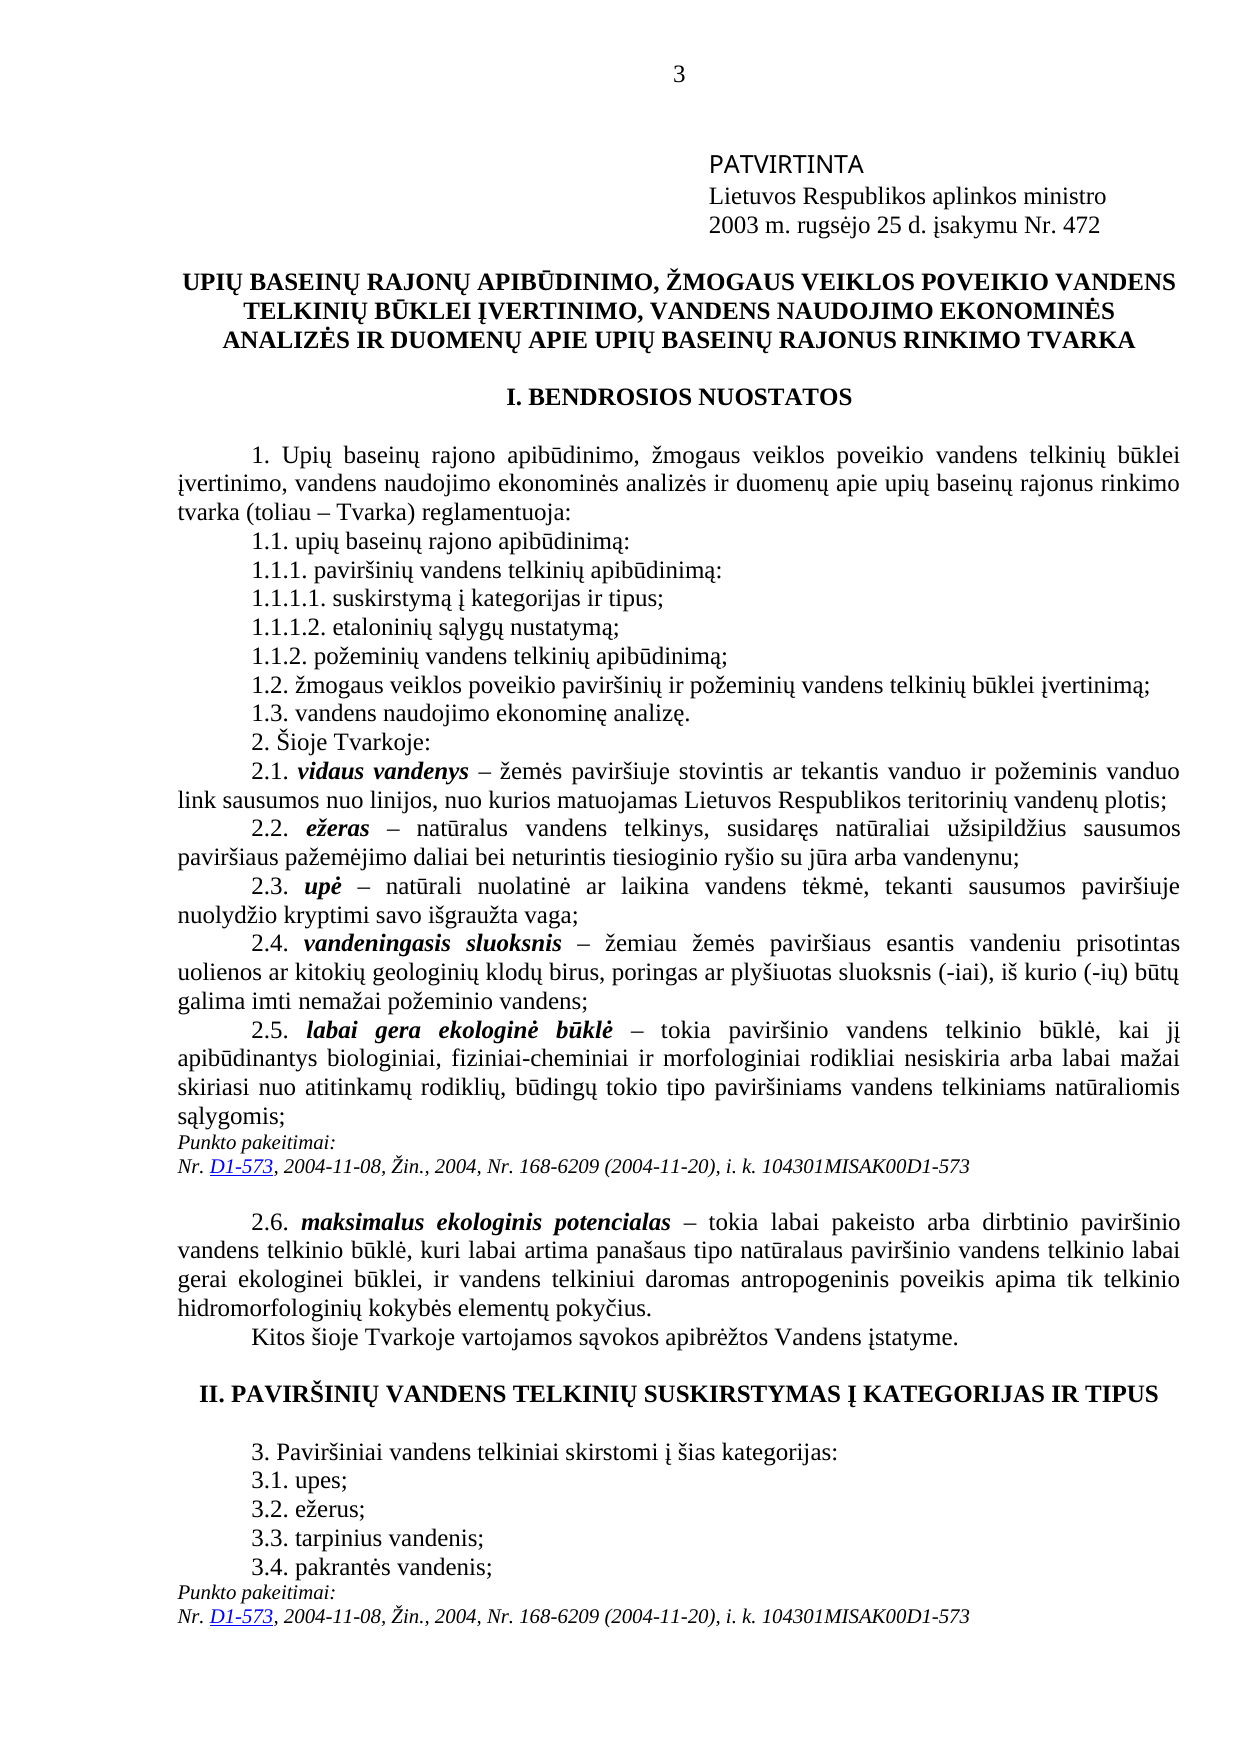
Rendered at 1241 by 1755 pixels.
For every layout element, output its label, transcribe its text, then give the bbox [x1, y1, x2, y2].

text 1.3. vandens naudojimo ekonominę analizę. [177, 698, 1181, 727]
text 3.2. ežerus; [177, 1494, 1181, 1523]
text 2.2. ežeras – natūralus vandens telkinys, susidaręs natūraliai užsipildžius sausumos paviršiaus pažemėjimo daliai bei neturintis tiesioginio ryšio su jūra arba vandenynu; [177, 813, 1181, 871]
text 1.1.2. požeminių vandens telkinių apibūdinimą; [177, 641, 1181, 670]
text 2.5. labai gera ekologinė būklė – tokia paviršinio vandens telkinio būklė, kai jį apibūdinantys biologiniai, fiziniai-cheminiai ir morfologiniai rodikliai nesiskiria arba labai mažai skiriasi nuo atitinkamų rodiklių, būdingų tokio tipo paviršiniams vandens telkiniams natūraliomis sąlygomis; [177, 1015, 1181, 1130]
text 1.1.1.2. etaloninių sąlygų nustatymą; [177, 612, 1181, 641]
text 2003 m. rugsėjo 25 d. įsakymu Nr. 472 [177, 210, 1181, 238]
text 2.6. maksimalus ekologinis potencialas – tokia labai pakeisto arba dirbtinio paviršinio vandens telkinio būklė, kuri labai artima panašaus tipo natūralaus paviršinio vandens telkinio labai gerai ekologinei būklei, ir vandens telkiniui daromas antropogeninis poveikis apima tik telkinio hidromorfologinių kokybės elementų pokyčius. [177, 1207, 1181, 1322]
text 3.1. upes; [177, 1465, 1181, 1494]
text 3.3. tarpinius vandenis; [177, 1523, 1181, 1552]
text 3. Paviršiniai vandens telkiniai skirstomi į šias kategorijas: [177, 1437, 1181, 1465]
text 1.2. žmogaus veiklos poveikio paviršinių ir požeminių vandens telkinių būklei įvertinimą; [177, 670, 1181, 698]
text Nr. D1-573, 2004-11-08, Žin., 2004, Nr. 168-6209 (2004-11-20), i. k. 104301MISAK00D1-573 [177, 1604, 1181, 1628]
text 2.3. upė – natūrali nuolatinė ar laikina vandens tėkmė, tekanti sausumos paviršiuje nuolydžio kryptimi savo išgraužta vaga; [177, 871, 1181, 928]
text 2. Šioje Tvarkoje: [177, 727, 1181, 756]
text Kitos šioje Tvarkoje vartojamos sąvokos apibrėžtos Vandens įstatyme. [177, 1322, 1181, 1350]
text Punkto pakeitimai: [177, 1130, 1181, 1154]
text Nr. D1-573, 2004-11-08, Žin., 2004, Nr. 168-6209 (2004-11-20), i. k. 104301MISAK00D1-573 [177, 1154, 1181, 1178]
text 1.1.1. paviršinių vandens telkinių apibūdinimą: [177, 555, 1181, 583]
text 1. Upių baseinų rajono apibūdinimo, žmogaus veiklos poveikio vandens telkinių būklei įvertinimo, vandens naudojimo ekonominės analizės ir duomenų apie upių baseinų rajonus rinkimo tvarka (toliau – Tvarka) reglamentuoja: [177, 440, 1181, 526]
text PATVIRTINTA [177, 147, 1181, 181]
text 1.1.1.1. suskirstymą į kategorijas ir tipus; [177, 583, 1181, 612]
text Punkto pakeitimai: [177, 1580, 1181, 1604]
text 2.1. vidaus vandenys – žemės paviršiuje stovintis ar tekantis vanduo ir požeminis vanduo link sausumos nuo linijos, nuo kurios matuojamas Lietuvos Respublikos teritorinių vandenų plotis; [177, 756, 1181, 813]
text 3.4. pakrantės vandenis; [177, 1552, 1181, 1580]
text II. PAVIRŠINIŲ VANDENS TELKINIŲ SUSKIRSTYMAS Į KATEGORIJAS IR TIPUS [177, 1379, 1181, 1408]
text Lietuvos Respublikos aplinkos ministro [177, 181, 1181, 210]
text 2.4. vandeningasis sluoksnis – žemiau žemės paviršiaus esantis vandeniu prisotintas uolienos ar kitokių geologinių klodų birus, poringas ar plyšiuotas sluoksnis (-iai), iš kurio (-ių) būtų galima imti nemažai požeminio vandens; [177, 928, 1181, 1015]
text I. BENDROSIOS NUOSTATOS [177, 382, 1181, 411]
text UPIŲ BASEINŲ RAJONŲ APIBŪDINIMO, ŽMOGAUS VEIKLOS POVEIKIO VANDENS TELKINIŲ BŪKLEI ĮVERTINIMO, VANDENS NAUDOJIMO EKONOMINĖS ANALIZĖS IR DUOMENŲ APIE UPIŲ BASEINŲ RAJONUS RINKIMO TVARKA [177, 267, 1181, 353]
text 1.1. upių baseinų rajono apibūdinimą: [177, 526, 1181, 555]
